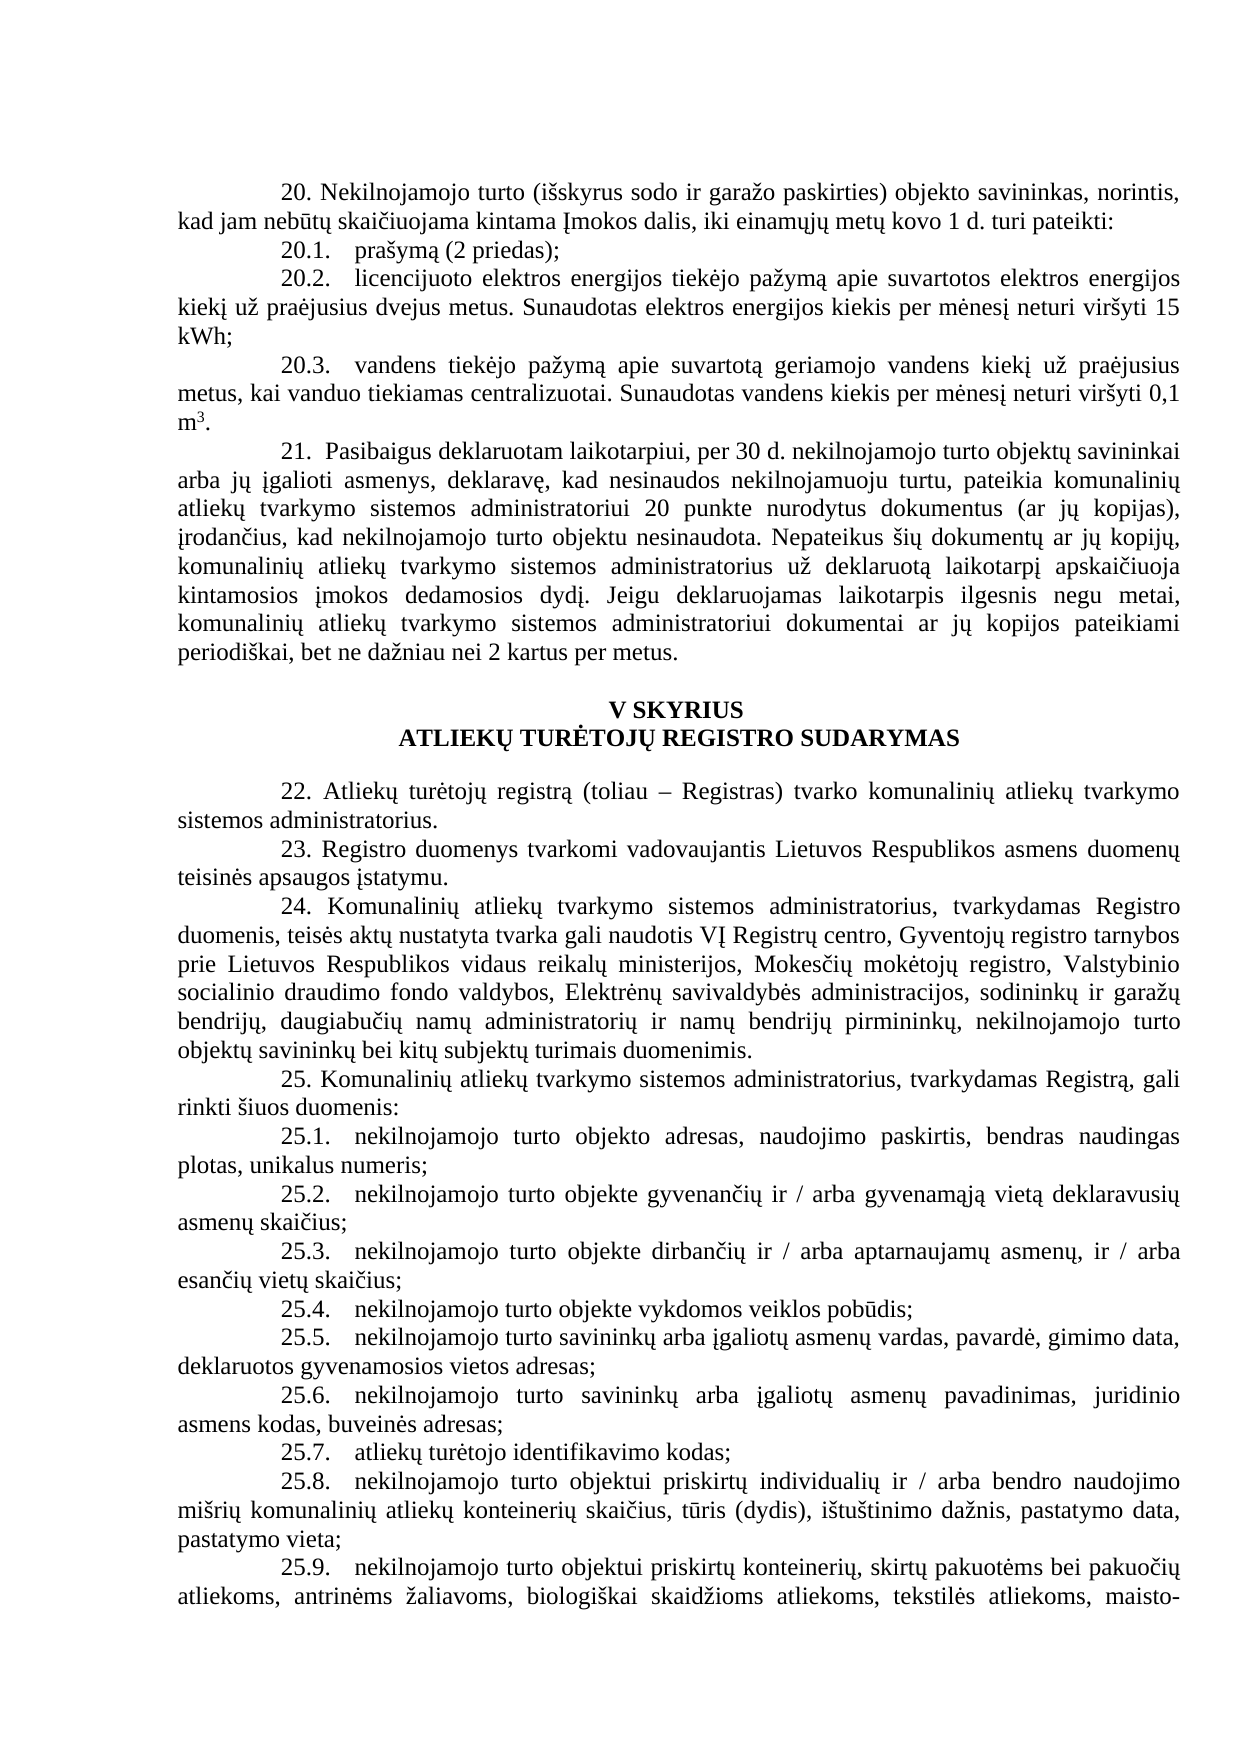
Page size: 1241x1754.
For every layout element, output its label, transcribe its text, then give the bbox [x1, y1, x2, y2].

text 24. Komunalinių atliekų tvarkymo sistemos administratorius, tvarkydamas Registro duomenis, teisės aktų nustatyta tvarka gali naudotis VĮ Registrų centro, Gyventojų registro tarnybos prie Lietuvos Respublikos vidaus reikalų ministerijos, Mokesčių mokėtojų registro, Valstybinio socialinio draudimo fondo valdybos, Elektrėnų savivaldybės administracijos, sodininkų ir garažų bendrijų, daugiabučių namų administratorių ir namų bendrijų pirmininkų, nekilnojamojo turto objektų savininkų bei kitų subjektų turimais duomenimis. [177, 891, 1181, 1064]
text 20.3. vandens tiekėjo pažymą apie suvartotą geriamojo vandens kiekį už praėjusius metus, kai vanduo tiekiamas centralizuotai. Sunaudotas vandens kiekis per mėnesį neturi viršyti 0,1 m3. [177, 350, 1181, 436]
text 25.8. nekilnojamojo turto objektui priskirtų individualių ir / arba bendro naudojimo mišrių komunalinių atliekų konteinerių skaičius, tūris (dydis), ištuštinimo dažnis, pastatymo data, pastatymo vieta; [177, 1466, 1181, 1552]
text 25.7. atliekų turėtojo identifikavimo kodas; [177, 1437, 1181, 1466]
text 20.2. licencijuoto elektros energijos tiekėjo pažymą apie suvartotos elektros energijos kiekį už praėjusius dvejus metus. Sunaudotas elektros energijos kiekis per mėnesį neturi viršyti 15 kWh; [177, 263, 1181, 350]
text 25.6. nekilnojamojo turto savininkų arba įgaliotų asmenų pavadinimas, juridinio asmens kodas, buveinės adresas; [177, 1380, 1181, 1437]
text 25.9. nekilnojamojo turto objektui priskirtų konteinerių, skirtų pakuotėms bei pakuočių atliekoms, antrinėms žaliavoms, biologiškai skaidžioms atliekoms, tekstilės atliekoms, maisto- [177, 1552, 1181, 1610]
text 25.4. nekilnojamojo turto objekte vykdomos veiklos pobūdis; [177, 1294, 1181, 1322]
text 25.2. nekilnojamojo turto objekte gyvenančių ir / arba gyvenamąją vietą deklaravusių asmenų skaičius; [177, 1179, 1181, 1236]
text ATLIEKŲ TURĖTOJŲ REGISTRO SUDARYMAS [177, 723, 1181, 752]
text 20. Nekilnojamojo turto (išskyrus sodo ir garažo paskirties) objekto savininkas, norintis, kad jam nebūtų skaičiuojama kintama Įmokos dalis, iki einamųjų metų kovo 1 d. turi pateikti: [177, 177, 1181, 235]
text 25.5. nekilnojamojo turto savininkų arba įgaliotų asmenų vardas, pavardė, gimimo data, deklaruotos gyvenamosios vietos adresas; [177, 1322, 1181, 1380]
text 21. Pasibaigus deklaruotam laikotarpiui, per 30 d. nekilnojamojo turto objektų savininkai arba jų įgalioti asmenys, deklaravę, kad nesinaudos nekilnojamuoju turtu, pateikia komunalinių atliekų tvarkymo sistemos administratoriui 20 punkte nurodytus dokumentus (ar jų kopijas), įrodančius, kad nekilnojamojo turto objektu nesinaudota. Nepateikus šių dokumentų ar jų kopijų, komunalinių atliekų tvarkymo sistemos administratorius už deklaruotą laikotarpį apskaičiuoja kintamosios įmokos dedamosios dydį. Jeigu deklaruojamas laikotarpis ilgesnis negu metai, komunalinių atliekų tvarkymo sistemos administratoriui dokumentai ar jų kopijos pateikiami periodiškai, bet ne dažniau nei 2 kartus per metus. [177, 436, 1181, 666]
text 23. Registro duomenys tvarkomi vadovaujantis Lietuvos Respublikos asmens duomenų teisinės apsaugos įstatymu. [177, 834, 1181, 891]
text 25. Komunalinių atliekų tvarkymo sistemos administratorius, tvarkydamas Registrą, gali rinkti šiuos duomenis: [177, 1064, 1181, 1121]
text 25.3. nekilnojamojo turto objekte dirbančių ir / arba aptarnaujamų asmenų, ir / arba esančių vietų skaičius; [177, 1236, 1181, 1294]
text 25.1. nekilnojamojo turto objekto adresas, naudojimo paskirtis, bendras naudingas plotas, unikalus numeris; [177, 1121, 1181, 1179]
text 20.1. prašymą (2 priedas); [177, 235, 1181, 263]
text 22. Atliekų turėtojų registrą (toliau – Registras) tvarko komunalinių atliekų tvarkymo sistemos administratorius. [177, 776, 1181, 834]
text V SKYRIUS [177, 695, 1181, 723]
